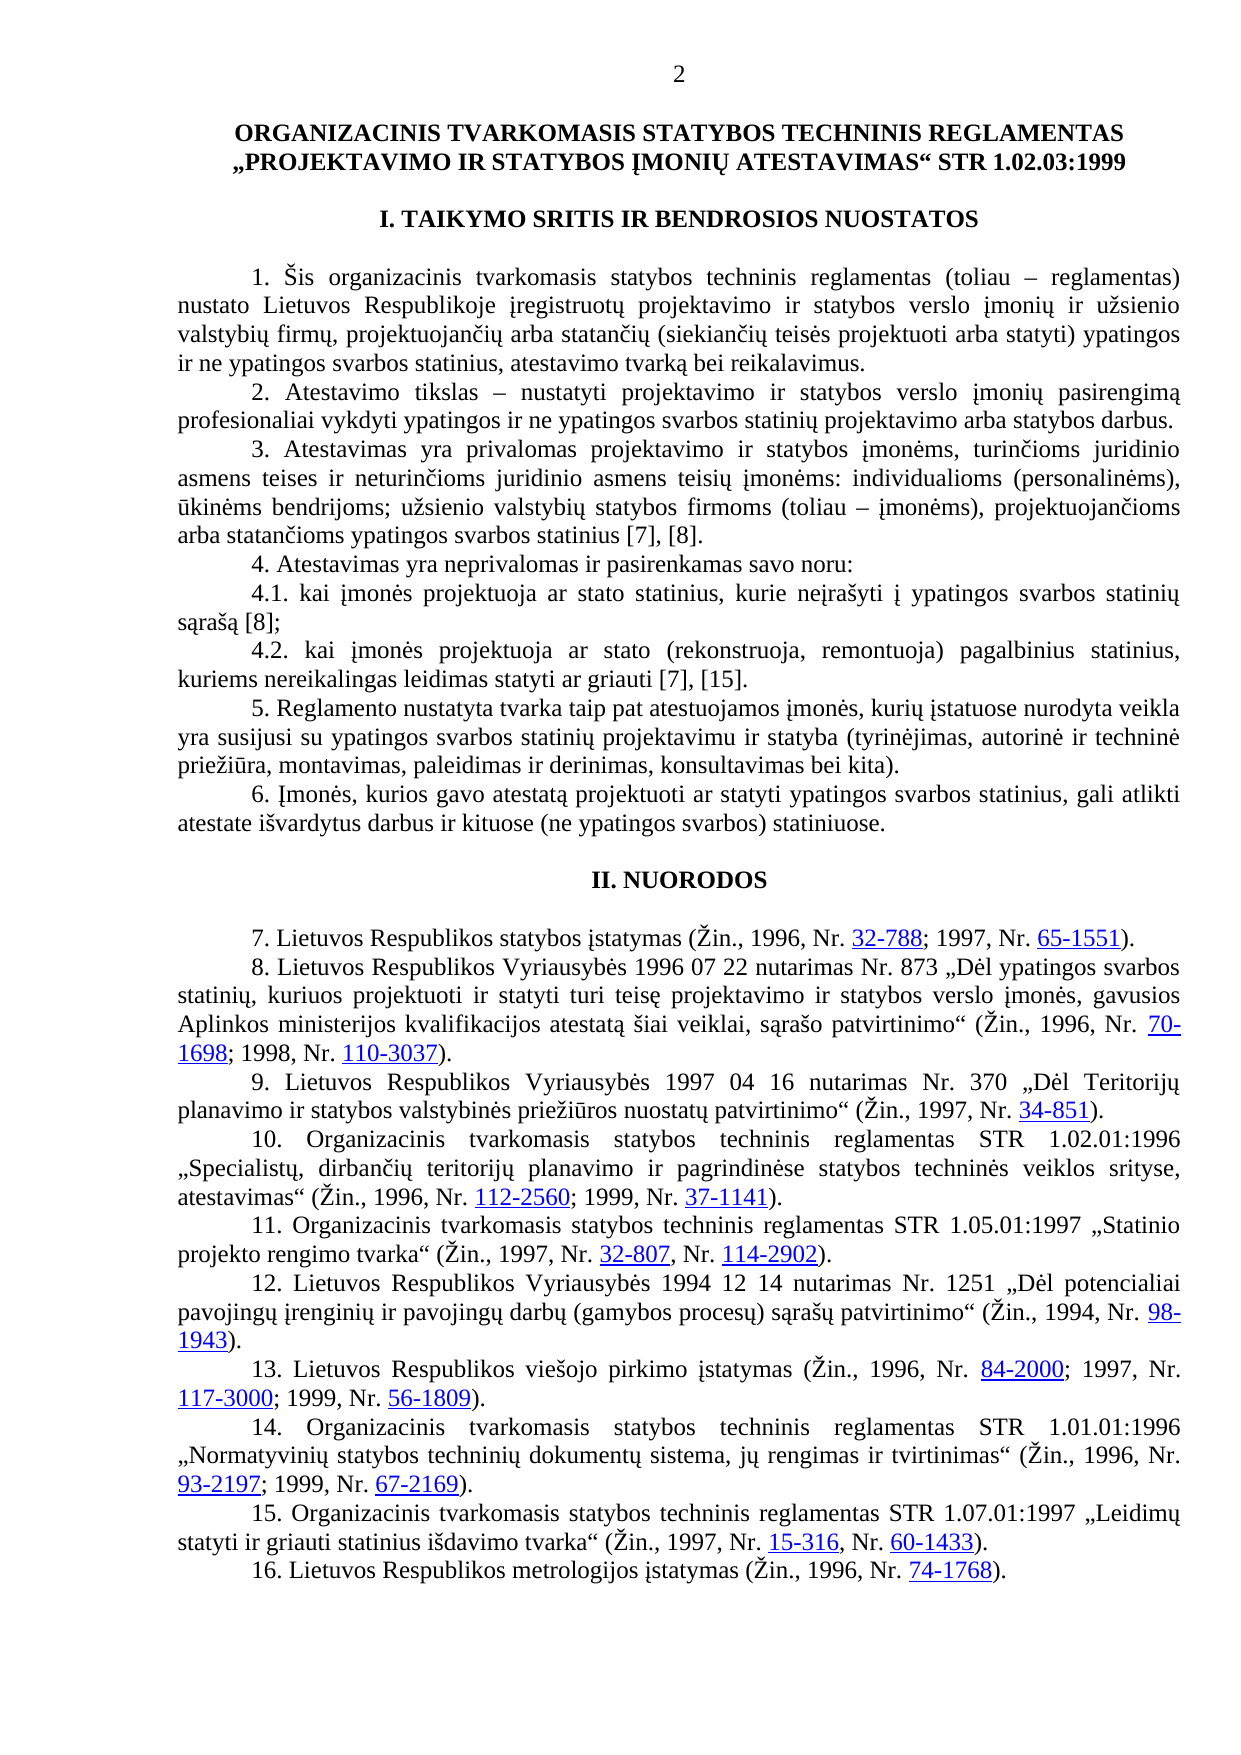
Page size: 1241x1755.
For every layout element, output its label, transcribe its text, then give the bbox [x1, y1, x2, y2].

text 5. Reglamento nustatyta tvarka taip pat atestuojamos įmonės, kurių įstatuose nurodyta veikla yra susijusi su ypatingos svarbos statinių projektavimu ir statyba (tyrinėjimas, autorinė ir techninė priežiūra, montavimas, paleidimas ir derinimas, konsultavimas bei kita). [177, 693, 1181, 779]
text II. NUORODOS [177, 866, 1181, 894]
text 4.1. kai įmonės projektuoja ar stato statinius, kurie neįrašyti į ypatingos svarbos statinių sąrašą [8]; [177, 578, 1181, 636]
text 15. Organizacinis tvarkomasis statybos techninis reglamentas STR 1.07.01:1997 „Leidimų statyti ir griauti statinius išdavimo tvarka“ (Žin., 1997, Nr. 15-316, Nr. 60-1433). [177, 1498, 1181, 1556]
text 14. Organizacinis tvarkomasis statybos techninis reglamentas STR 1.01.01:1996 „Normatyvinių statybos techninių dokumentų sistema, jų rengimas ir tvirtinimas“ (Žin., 1996, Nr. 93-2197; 1999, Nr. 67-2169). [177, 1412, 1181, 1498]
text 2. Atestavimo tikslas – nustatyti projektavimo ir statybos verslo įmonių pasirengimą profesionaliai vykdyti ypatingos ir ne ypatingos svarbos statinių projektavimo arba statybos darbus. [177, 377, 1181, 434]
text 1. Šis organizacinis tvarkomasis statybos techninis reglamentas (toliau – reglamentas) nustato Lietuvos Respublikoje įregistruotų projektavimo ir statybos verslo įmonių ir užsienio valstybių firmų, projektuojančių arba statančių (siekiančių teisės projektuoti arba statyti) ypatingos ir ne ypatingos svarbos statinius, atestavimo tvarką bei reikalavimus. [177, 262, 1181, 377]
text 4.2. kai įmonės projektuoja ar stato (rekonstruoja, remontuoja) pagalbinius statinius, kuriems nereikalingas leidimas statyti ar griauti [7], [15]. [177, 636, 1181, 693]
text 4. Atestavimas yra neprivalomas ir pasirenkamas savo noru: [177, 549, 1181, 578]
text 3. Atestavimas yra privalomas projektavimo ir statybos įmonėms, turinčioms juridinio asmens teises ir neturinčioms juridinio asmens teisių įmonėms: individualioms (personalinėms), ūkinėms bendrijoms; užsienio valstybių statybos firmoms (toliau – įmonėms), projektuojančioms arba statančioms ypatingos svarbos statinius [7], [8]. [177, 434, 1181, 549]
text 8. Lietuvos Respublikos Vyriausybės 1996 07 22 nutarimas Nr. 873 „Dėl ypatingos svarbos statinių, kuriuos projektuoti ir statyti turi teisę projektavimo ir statybos verslo įmonės, gavusios Aplinkos ministerijos kvalifikacijos atestatą šiai veiklai, sąrašo patvirtinimo“ (Žin., 1996, Nr. 70-1698; 1998, Nr. 110-3037). [177, 952, 1181, 1067]
text 12. Lietuvos Respublikos Vyriausybės 1994 12 14 nutarimas Nr. 1251 „Dėl potencialiai pavojingų įrenginių ir pavojingų darbų (gamybos procesų) sąrašų patvirtinimo“ (Žin., 1994, Nr. 98-1943). [177, 1268, 1181, 1354]
text 10. Organizacinis tvarkomasis statybos techninis reglamentas STR 1.02.01:1996 „Specialistų, dirbančių teritorijų planavimo ir pagrindinėse statybos techninės veiklos srityse, atestavimas“ (Žin., 1996, Nr. 112-2560; 1999, Nr. 37-1141). [177, 1124, 1181, 1211]
text 16. Lietuvos Respublikos metrologijos įstatymas (Žin., 1996, Nr. 74-1768). [177, 1556, 1181, 1584]
text 13. Lietuvos Respublikos viešojo pirkimo įstatymas (Žin., 1996, Nr. 84-2000; 1997, Nr. 117-3000; 1999, Nr. 56-1809). [177, 1354, 1181, 1412]
text I. TAIKYMO SRITIS IR BENDROSIOS NUOSTATOS [177, 204, 1181, 233]
text 7. Lietuvos Respublikos statybos įstatymas (Žin., 1996, Nr. 32-788; 1997, Nr. 65-1551). [177, 923, 1181, 952]
text 6. Įmonės, kurios gavo atestatą projektuoti ar statyti ypatingos svarbos statinius, gali atlikti atestate išvardytus darbus ir kituose (ne ypatingos svarbos) statiniuose. [177, 779, 1181, 837]
text 9. Lietuvos Respublikos Vyriausybės 1997 04 16 nutarimas Nr. 370 „Dėl Teritorijų planavimo ir statybos valstybinės priežiūros nuostatų patvirtinimo“ (Žin., 1997, Nr. 34-851). [177, 1067, 1181, 1124]
text ORGANIZACINIS TVARKOMASIS STATYBOS TECHNINIS REGLAMENTAS „PROJEKTAVIMO IR STATYBOS ĮMONIŲ ATESTAVIMAS“ STR 1.02.03:1999 [177, 118, 1181, 176]
text 11. Organizacinis tvarkomasis statybos techninis reglamentas STR 1.05.01:1997 „Statinio projekto rengimo tvarka“ (Žin., 1997, Nr. 32-807, Nr. 114-2902). [177, 1211, 1181, 1268]
